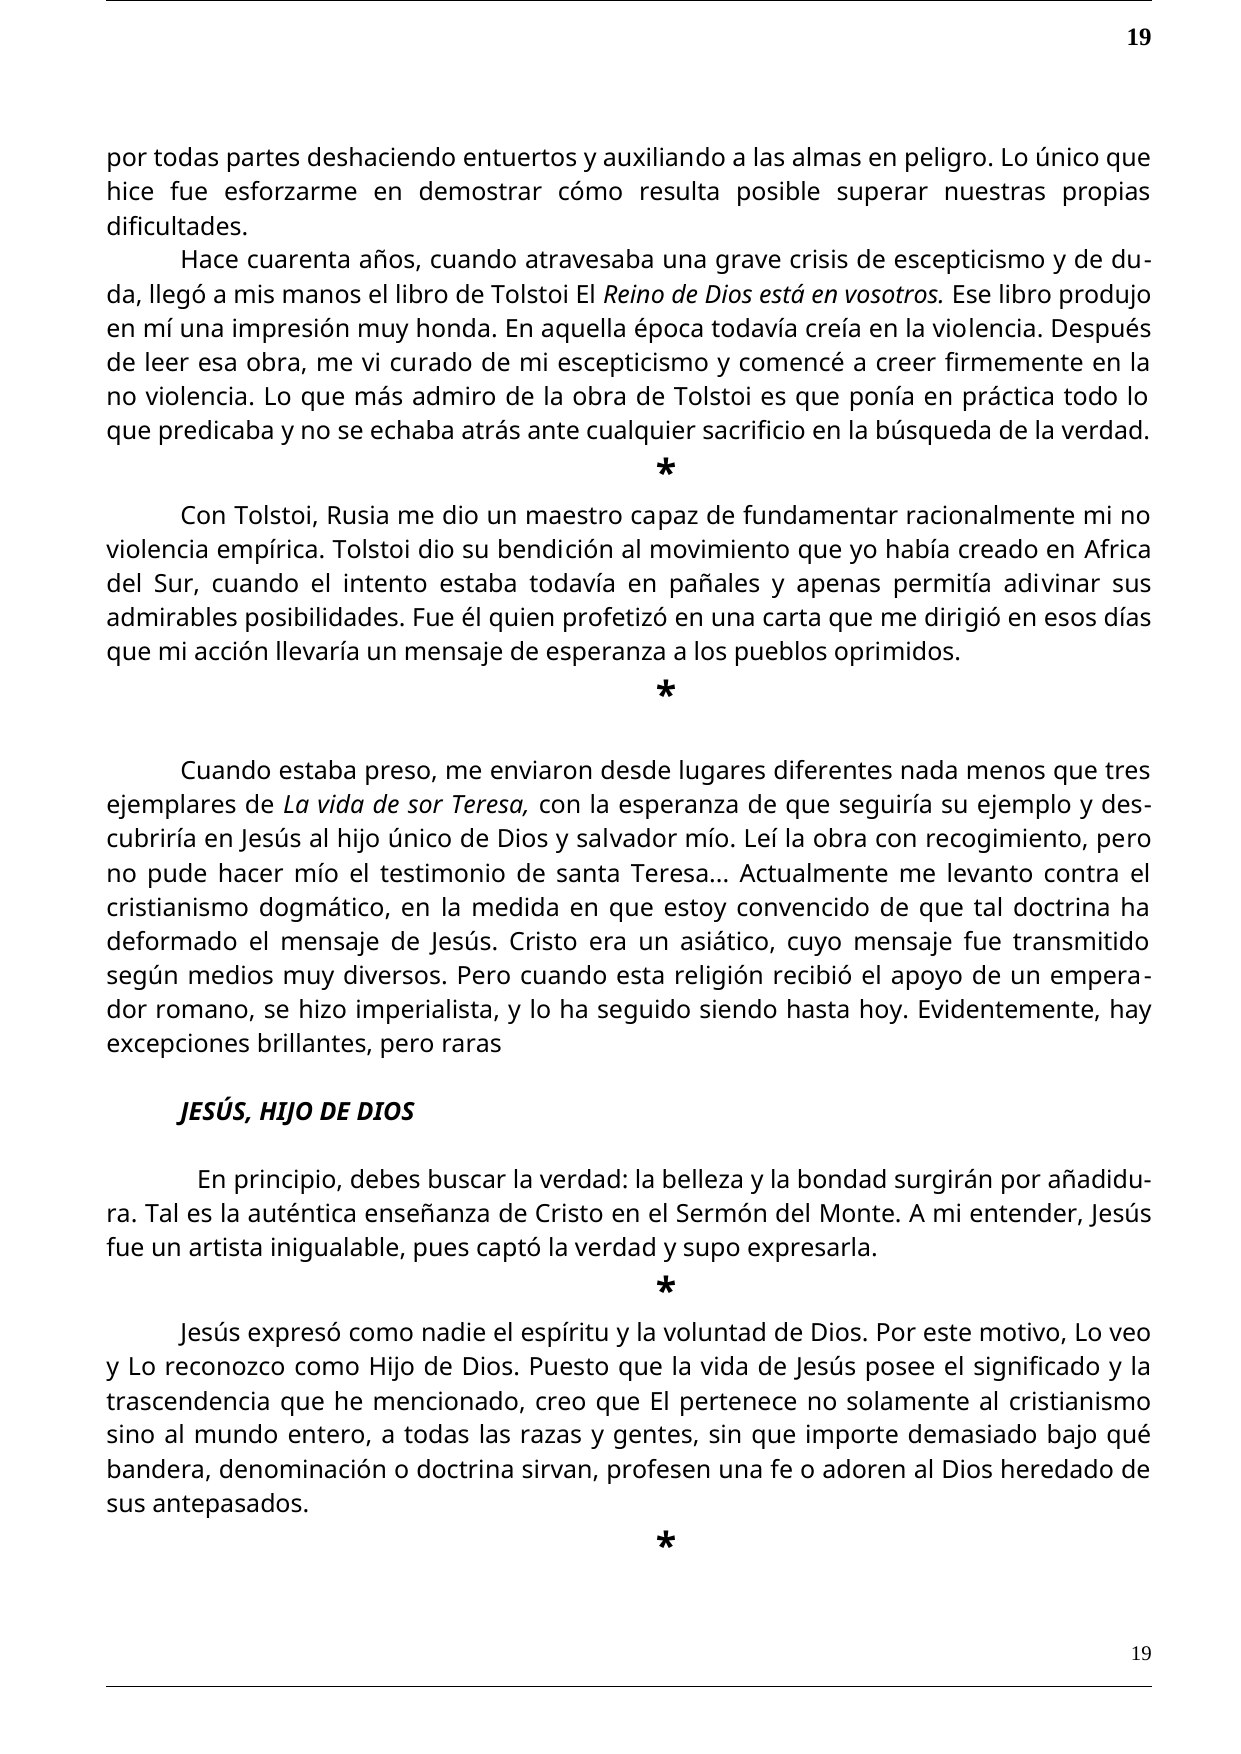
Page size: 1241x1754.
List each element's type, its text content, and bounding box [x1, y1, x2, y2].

text JESÚS, HIJO DE DIOS [106, 1094, 1152, 1128]
text Jesús expresó como nadie el espíritu y la voluntad de Dios. Por este motivo, Lo veo y Lo reconozco como Hijo de Dios. Pues­to que la vida de Jesús posee el significado y la trascendencia que he mencionado, creo que El pertenece no solamente al cris­tianismo sino al mundo entero, a todas las razas y gentes, sin que importe demasiado bajo qué bandera, denominación o doctri­na sirvan, profesen una fe o adoren al Dios heredado de sus antepasados. [106, 1315, 1152, 1519]
text Con Tolstoi, Rusia me dio un maestro ca­paz de fundamentar racionalmente mi no violencia empírica. Tolstoi dio su bendi­ción al movimiento que yo había creado en Africa del Sur, cuando el intento estaba todavía en pañales y apenas permitía adi­vinar sus admirables posibilidades. Fue él quien profetizó en una carta que me diri­gió en esos días que mi acción llevaría un mensaje de esperanza a los pueblos opri­midos. [106, 498, 1152, 668]
text por to­das partes deshaciendo entuertos y auxilian­do a las almas en peligro. Lo único que hice fue esforzarme en demostrar cómo resulta posible superar nuestras propias dificultades. [106, 140, 1152, 242]
text * [106, 1519, 1152, 1570]
text * [106, 447, 1152, 498]
text Hace cuarenta años, cuando atravesaba una grave crisis de escepticismo y de du­da, llegó a mis manos el libro de Tolstoi El Reino de Dios está en vosotros. Ese libro produjo en mí una impresión muy honda. En aquella época todavía creía en la vio­lencia. Después de leer esa obra, me vi cu­rado de mi escepticismo y comencé a creer firmemente en la no violencia. Lo que más admiro de la obra de Tolstoi es que ponía en práctica todo lo que predicaba y no se echaba atrás ante cualquier sacrificio en la búsqueda de la verdad. [106, 242, 1152, 447]
text * [106, 1264, 1152, 1315]
text Cuando estaba preso, me enviaron desde lugares diferentes nada menos que tres ejemplares de La vida de sor Teresa, con la esperanza de que seguiría su ejemplo y des­cubriría en Jesús al hijo único de Dios y sal­vador mío. Leí la obra con recogimiento, pe­ro no pude hacer mío el testimonio de santa Teresa... Actualmente me levanto contra el cristianismo dogmático, en la medida en que estoy convencido de que tal doctrina ha deformado el mensaje de Jesús. Cristo era un asiático, cuyo mensaje fue transmitido según medios muy diversos. Pero cuando esta religión recibió el apoyo de un empera­dor romano, se hizo imperialista, y lo ha se­guido siendo hasta hoy. Evidentemente, hay excepciones brillantes, pero raras [106, 753, 1152, 1059]
text * [106, 668, 1152, 719]
text En principio, debes buscar la verdad: la belleza y la bondad surgirán por añadidu­ra. Tal es la auténtica enseñanza de Cristo en el Sermón del Monte. A mi entender, Je­sús fue un artista inigualable, pues captó la verdad y supo expresarla. [106, 1162, 1152, 1264]
